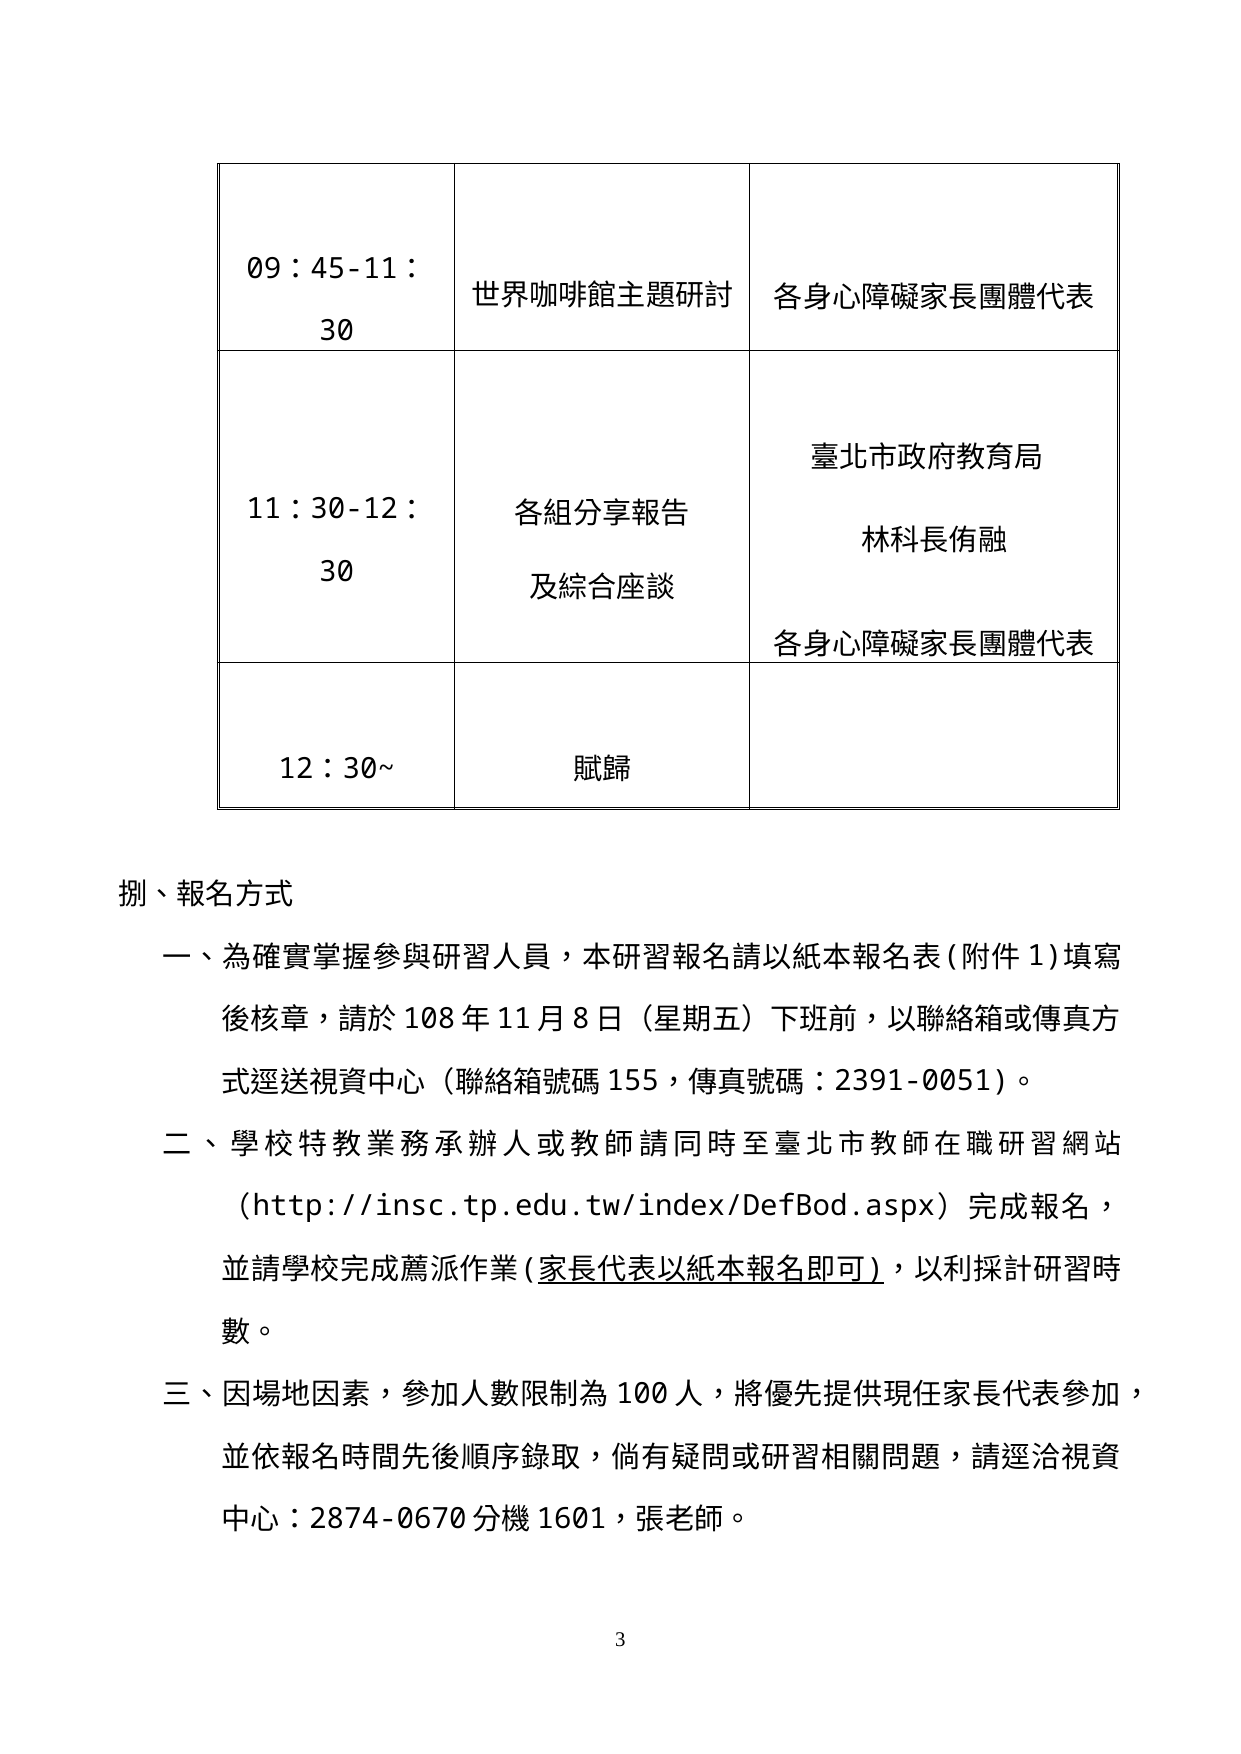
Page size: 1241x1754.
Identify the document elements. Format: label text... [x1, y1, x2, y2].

text 一、為確實掌握參與研習人員，本研習報名請以紙本報名表(附件1)填寫後核章，請於108年11月8日（星期五）下班前，以聯絡箱或傳真方式逕送視資中心（聯絡箱號碼155，傳真號碼：2391-0051)。 [162, 913, 1122, 1100]
table_cell 11：30-12：30 [220, 351, 454, 662]
table_cell 各身心障礙家長團體代表 [750, 164, 1117, 350]
text 捌、報名方式 [118, 850, 1122, 913]
table_cell 世界咖啡館主題研討 [455, 164, 749, 350]
table_cell 臺北市政府教育局 林科長侑融 各身心障礙家長團體代表 [750, 351, 1117, 662]
table_cell 賦歸 [455, 663, 749, 807]
text 三、因場地因素，參加人數限制為100人，將優先提供現任家長代表參加，並依報名時間先後順序錄取，倘有疑問或研習相關問題，請逕洽視資中心：2874-0670分機1601，張老師。 [162, 1350, 1122, 1538]
table_cell [750, 663, 1117, 807]
table_cell 09：45-11：30 [220, 164, 454, 350]
text 二、學校特教業務承辦人或教師請同時至臺北市教師在職研習網站（http://insc.tp.edu.tw/index/DefBod.aspx）完成報名，並請學校完成薦派作業(家長代表以紙本報名即可)，以利採計研習時數。 [162, 1100, 1122, 1350]
table_cell 12：30~ [220, 663, 454, 807]
table_cell 各組分享報告 及綜合座談 [455, 351, 749, 662]
